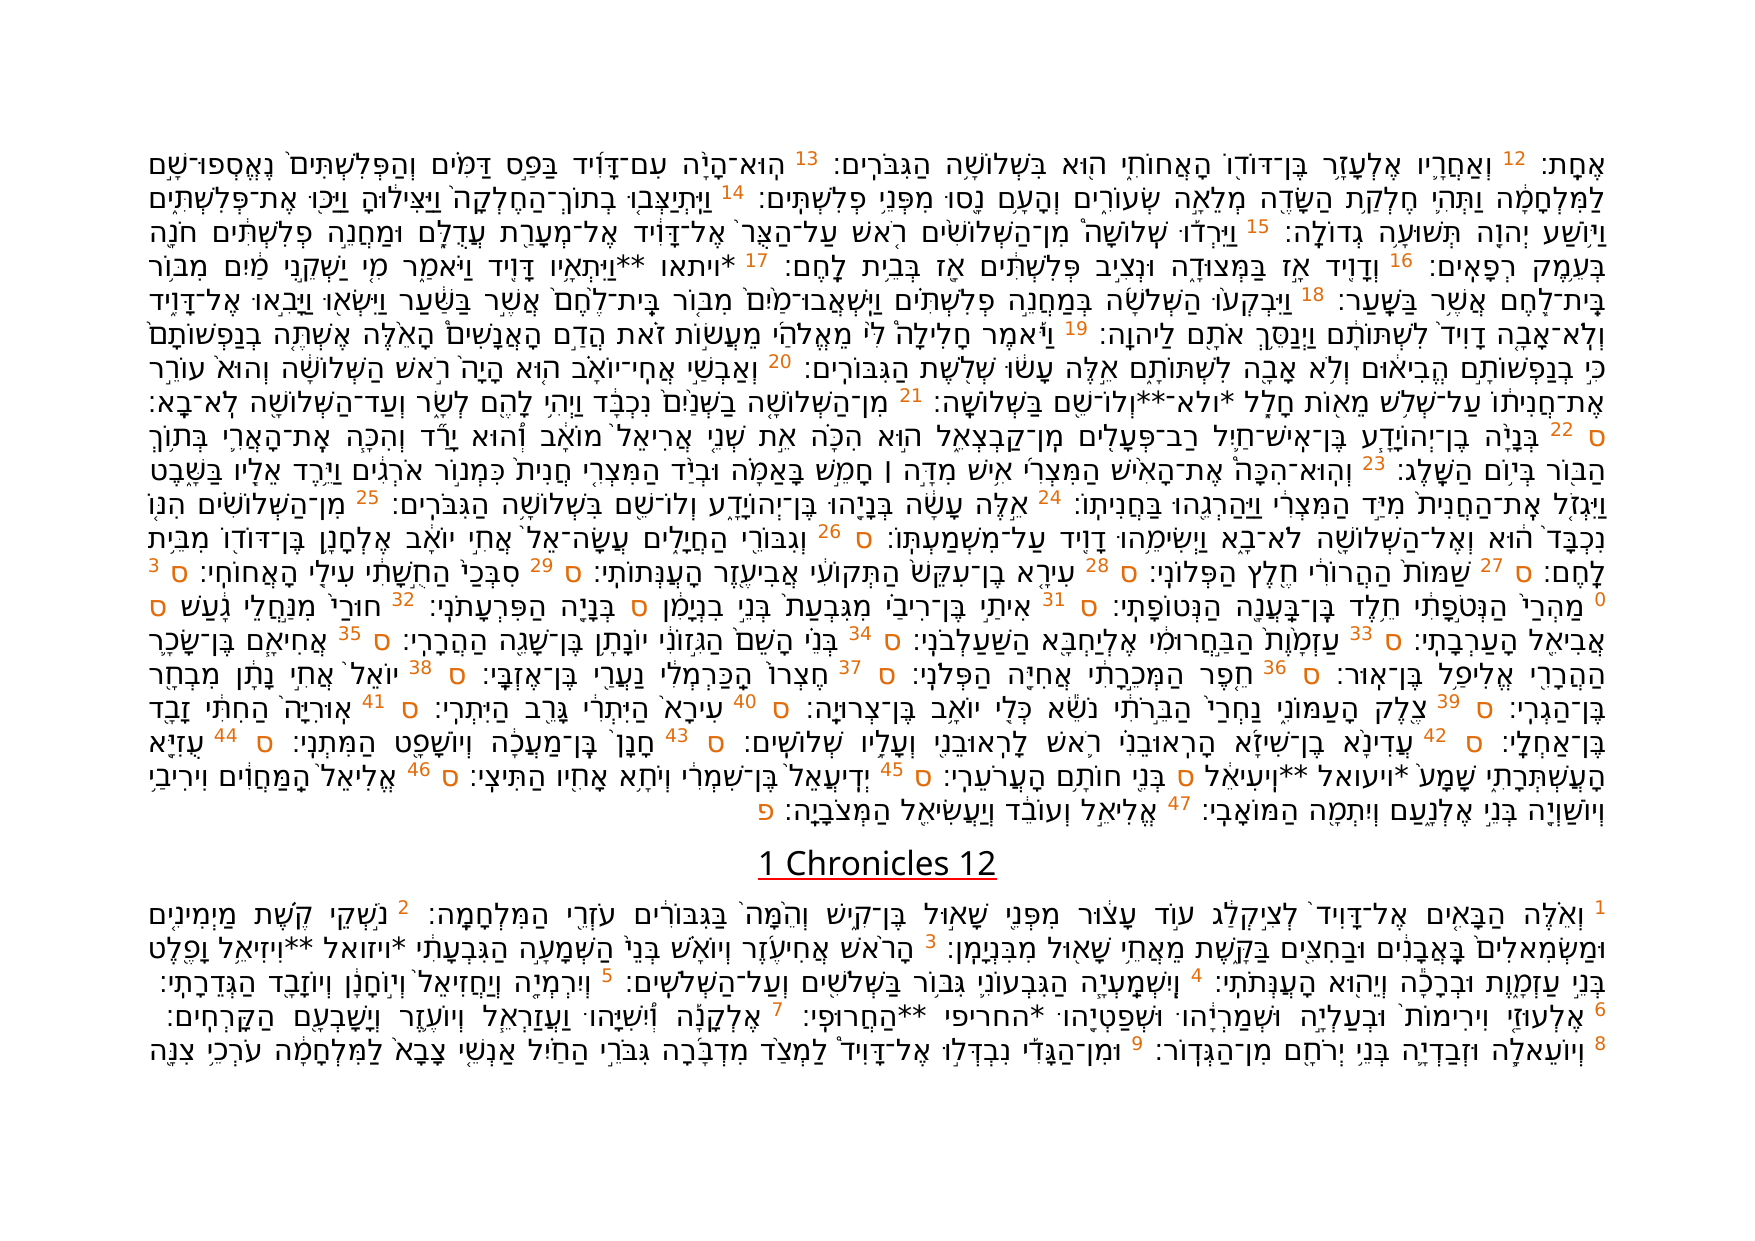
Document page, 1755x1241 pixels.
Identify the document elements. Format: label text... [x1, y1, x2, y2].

text 1 Chronicles 12 [148, 839, 1606, 885]
text 1 וְאֵ֗לֶּה הַבָּאִ֤ים אֶל־דָּוִיד֙ לְצִ֣יקְלַ֔ג ע֣וֹד עָצ֔וּר מִפְּנֵ֖י שָׁא֣וּל בֶּן־קִ֑ישׁ וְהֵ֙מָּה֙ בַּגִּבּוֹרִ֔ים עֹזְרֵ֖י הַמִּלְחָמָֽה׃ ‬‬‬2 נֹ֣שְׁקֵי קֶ֗שֶׁת מַיְמִינִ֤ים וּמַשְׂמִאלִים֙ בָּֽאֲבָנִ֔ים וּבַחִצִּ֖ים בַּקָּ֑שֶׁת מֵאֲחֵ֥י שָׁא֖וּל מִבִּנְיָמִֽן׃ ‬‬3 הָרֹ֨אשׁ אֲחִיעֶ֜זֶר וְיוֹאָ֗שׁ בְּנֵי֙ הַשְּׁמָעָ֣ה הַגִּבְעָתִ֔י *ויזואל **וִיזִיאֵ֥ל וָפֶ֖לֶט בְּנֵ֣י עַזְמָ֑וֶת וּבְרָכָ֕ה וְיֵה֖וּא הָעֲנְּתֹתִֽי׃ ‬‬4 וְיִֽשְׁמַֽעְיָ֧ה הַגִּבְעוֹנִ֛י גִּבּ֥וֹר בַּשְּׁלֹשִׁ֖ים וְעַל־הַשְּׁלֹשִֽׁים׃ ‬‬5 וְיִרְמְיָ֤ה וְיַחֲזִיאֵל֙ וְי֣וֹחָנָ֔ן וְיוֹזָבָ֖ד הַגְּדֵרָתִֽי׃ ‬‬6 אֶלְעוּזַ֤י וִירִימוֹת֙ וּבְעַלְיָ֣ה וּשְׁמַרְיָ֔הוּ וּשְׁפַטְיָ֖הוּ *החריפי **הַחֲרוּפִֽי׃ ‬‬7 אֶלְקָנָ֡ה וְ֠יִשִׁיָּהוּ וַעֲזַרְאֵ֧ל וְיוֹעֶ֛זֶר וְיָשָׁבְעָ֖ם הַקָּרְחִֽים׃ ‬‬8 וְיוֹעֵאלָ֧ה וּזְבַדְיָ֛ה בְּנֵ֥י יְרֹחָ֖ם מִן־הַגְּדֽוֹר׃ ‬‬9 וּמִן־הַגָּדִ֡י נִבְדְּל֣וּ אֶל־דָּוִיד֩ לַמְצַ֨ד מִדְבָּ֜רָה גִּבֹּרֵ֣י הַחַ֗יִל אַנְשֵׁ֤י צָבָא֙ לַמִּלְחָמָ֔ה עֹרְכֵ֥י צִנָּ֖ה וָרֹ֑מַח וּפְנֵ֤י אַרְיֵה֙ פְּנֵיהֶ֔ם וְכִצְבָאיִ֥ם עַל־הֶהָרִ֖ים לְמַהֵֽר׃ ס ‬‬10 עֵ֖זֶר הָרֹ֑אשׁ עֹבַדְיָה֙ הַשֵּׁנִ֔י אֱלִיאָ֖ב הַשְּׁלִשִֽׁי׃ ‬‬11 מִשְׁמַנָּה֙ הָרְבִיעִ֔י יִרְמְיָ֖ה הַחֲמִשִֽׁי׃ ‬‬12 עַתַּי֙ הַשִּׁשִּׁ֔י אֱלִיאֵ֖ל הַשְּׁבִעִֽי׃ ‬‬13 יֽוֹחָנָן֙ הַשְּׁמִינִ֔י אֶלְזָבָ֖ד הַתְּשִׁיעִֽי׃ ‬‬14 יִרְמְיָ֙הוּ֙ הָעֲשִׂירִ֔י ס מַכְבַּנַּ֖י עַשְׁתֵּ֥י עָשָֽׂר׃ ‬‬15 אֵ֥לֶּה מִבְּנֵי־גָ֖ד רָאשֵׁ֣י הַצָּבָ֑א אֶחָ֤ד לְמֵאָה֙ הַקָּטָ֔ן וְהַגָּד֖וֹל לְאָֽלֶף׃ ‬‬16 אֵ֣לֶּה הֵ֗ם אֲשֶׁ֨ר עָבְר֤וּ אֶת־הַיַּרְדֵּן֙ בַּחֹ֣דֶשׁ הָרִאשׁ֔וֹן וְה֥וּא מְמַלֵּ֖א עַל־כָּל־*גדיתיו **גְּדוֹתָ֑יו וַיַּבְרִ֙יחוּ֙ אֶת־כָּל־הָ֣עֲמָקִ֔ים לַמִּזְרָ֖ח וְלַֽמַּעֲרָֽב׃ ס ‬‬17 וַיָּבֹ֗אוּ מִן־בְּנֵ֤י בִנְיָמִן֙ וִֽיהוּדָ֔ה עַד־לַמְצָ֖ד לְדָוִֽיד׃ ‬‬18 וַיֵּצֵ֣א דָוִיד֮ לִפְנֵיהֶם֒ וַיַּ֙עַן֙ וַיֹּ֣אמֶר לָהֶ֔ם אִם־לְשָׁל֞וֹם בָּאתֶ֤ם אֵלַי֙ לְעָזְרֵ֔נִי יִֽהְיֶה־לִּ֧י עֲלֵיכֶ֛ם לֵבָ֖ב לְיָ֑חַד וְאִֽם־לְרַמּוֹתַ֣נִי לְצָרַ֗י בְּלֹ֤א חָמָס֙ בְּכַפַּ֔י יֵ֛רֶא אֱלֹהֵ֥י אֲבוֹתֵ֖ינוּ וְיוֹכַֽח׃ ס ‬‬19 וְר֣וּחַ לָבְשָׁ֗ה אֶת־עֲמָשַׂי֮ רֹ֣אשׁ *השלושים **הַשָּׁלִישִׁים֒ לְךָ֤ דָוִיד֙ וְעִמְּךָ֣ בֶן־יִשַׁ֔י שָׁל֨וֹם ׀ שָׁל֜וֹם לְךָ֗ וְשָׁלוֹם֙ לְעֹ֣זְרֶ֔ךָ כִּ֥י עֲזָרְךָ֖ אֱלֹהֶ֑יךָ וַיְקַבְּלֵ֣ם דָּוִ֔יד וַֽיִּתְּנֵ֖ם בְּרָאשֵׁ֥י הַגְּדֽוּד׃ פ ‬‬‬‬‬‬‬‬‬‬‬‬‬‬‬‬‬‬‬‬ [148, 897, 1606, 1067]
text 10 וְאֵ֨לֶּה רָאשֵׁ֤י הַגִּבּוֹרִים֙ אֲשֶׁ֣ר לְדָוִ֔יד הַמִּתְחַזְּקִ֨ים עִמּ֧וֹ בְמַלְכוּת֛וֹ עִם־כָּל־יִשְׂרָאֵ֖ל לְהַמְלִיכ֑וֹ כִּדְבַ֥ר יְהוָ֖ה עַל־יִשְׂרָאֵֽל׃ ס ‬‬11 וְאֵ֛לֶּה מִסְפַּ֥ר הַגִּבֹּרִ֖ים אֲשֶׁ֣ר לְדָוִ֑יד יָשָׁבְעָ֣ם בֶּן־חַכְמוֹנִ֗י רֹ֚אשׁ *השלושים **הַשָּׁ֣לִישִׁ֔ים הֽוּא־עוֹרֵ֧ר אֶת־חֲנִית֛וֹ עַל־שְׁלֹשׁ־מֵא֥וֹת חָלָ֖ל בְּפַ֥עַם אֶחָֽת׃ ‬‬12 וְאַחֲרָ֛יו אֶלְעָזָ֥ר בֶּן־דּוֹד֖וֹ הָאֲחוֹחִ֑י ה֖וּא בִּשְׁלוֹשָׁ֥ה הַגִּבֹּרִֽים׃ ‬‬13 הֽוּא־הָיָ֨ה עִם־דָּוִ֜יד בַּפַּ֣ס דַּמִּ֗ים וְהַפְּלִשְׁתִּים֙ נֶאֱסְפוּ־שָׁ֣ם לַמִּלְחָמָ֔ה וַתְּהִ֛י חֶלְקַ֥ת הַשָּׂדֶ֖ה מְלֵאָ֣ה שְׂעוֹרִ֑ים וְהָעָ֥ם נָ֖סוּ מִפְּנֵ֥י פְלִשְׁתִּֽים׃ ‬‬14 וַיִּֽתְיַצְּב֤וּ בְתוֹךְ־הַחֶלְקָה֙ וַיַּצִּיל֔וּהָ וַיַּכּ֖וּ אֶת־פְּלִשְׁתִּ֑ים וַיּ֥וֹשַׁע יְהוָ֖ה תְּשׁוּעָ֥ה גְדוֹלָֽה׃ ‬‬15 וַיֵּרְד֡וּ שְֽׁלוֹשָׁה֩ מִן־הַשְּׁלוֹשִׁ֨ים רֹ֤אשׁ עַל־הַצֻּר֙ אֶל־דָּוִ֔יד אֶל־מְעָרַ֖ת עֲדֻלָּ֑ם וּמַחֲנֵ֣ה פְלִשְׁתִּ֔ים חֹנָ֖ה בְּעֵ֥מֶק רְפָאִֽים׃ ‬‬16 וְדָוִ֖יד אָ֣ז בַּמְּצוּדָ֑ה וּנְצִ֣יב פְּלִשְׁתִּ֔ים אָ֖ז בְּבֵ֥ית לָֽחֶם׃ ‬‬17 *ויתאו **וַיִּתְאָ֥יו דָּוִ֖יד וַיֹּאמַ֑ר מִ֚י יַשְׁקֵ֣נִי מַ֔יִם מִבּ֥וֹר בֵּֽית־לֶ֖חֶם אֲשֶׁ֥ר בַּשָּֽׁעַר׃ ‬‬18 וַיִּבְקְע֨וּ הַשְּׁלֹשָׁ֜ה בְּמַחֲנֵ֣ה פְלִשְׁתִּ֗ים וַיִּֽשְׁאֲבוּ־מַ֙יִם֙ מִבּ֤וֹר בֵּֽית־לֶ֙חֶם֙ אֲשֶׁ֣ר בַּשַּׁ֔עַר וַיִּשְׂא֖וּ וַיָּבִ֣אוּ אֶל־דָּוִ֑יד וְלֹֽא־אָבָ֤ה דָוִיד֙ לִשְׁתּוֹתָ֔ם וַיְנַסֵּ֥ךְ אֹתָ֖ם לַיהוָֽה׃ ‬‬19 וַיֹּ֡אמֶר חָלִילָה֩ לִּ֨י מֵאֱלֹהַ֜י מֵעֲשׂ֣וֹת זֹ֗את הֲדַ֣ם הָאֲנָשִׁים֩ הָאֵ֨לֶּה אֶשְׁתֶּ֤ה בְנַפְשׁוֹתָם֙ כִּ֣י בְנַפְשׁוֹתָ֣ם הֱבִיא֔וּם וְלֹ֥א אָבָ֖ה לִשְׁתּוֹתָ֑ם אֵ֣לֶּה עָשׂ֔וּ שְׁלֹ֖שֶׁת הַגִּבּוֹרִֽים׃ ‬‬20 וְאַבְשַׁ֣י אֲחִֽי־יוֹאָ֗ב ה֤וּא הָיָה֙ רֹ֣אשׁ הַשְּׁלוֹשָׁ֔ה וְהוּא֙ עוֹרֵ֣ר אֶת־חֲנִית֔וֹ עַל־שְׁלֹ֥שׁ מֵא֖וֹת חָלָ֑ל *ולא־**וְלוֹ־שֵׁ֖ם בַּשְּׁלוֹשָֽׁה׃ ‬‬21 מִן־הַשְּׁלוֹשָׁ֤ה בַשְּׁנַ֙יִם֙ נִכְבָּ֔ד וַיְהִ֥י לָהֶ֖ם לְשָׂ֑ר וְעַד־הַשְּׁלוֹשָׁ֖ה לֹֽא־בָֽא׃ ס ‬‬22 בְּנָיָ֨ה בֶן־יְהוֹיָדָ֧ע בֶּן־אִֽישׁ־חַ֛יִל רַב־פְּעָלִ֖ים מִֽן־קַבְצְאֵ֑ל ה֣וּא הִכָּ֗ה אֵ֣ת שְׁנֵ֤י אֲרִיאֵל֙ מוֹאָ֔ב וְ֠הוּא יָרַ֞ד וְהִכָּ֧ה אֶֽת־הָאֲרִ֛י בְּת֥וֹךְ הַבּ֖וֹר בְּי֥וֹם הַשָּֽׁלֶג׃ ‬‬23 וְהֽוּא־הִכָּה֩ אֶת־הָאִ֨ישׁ הַמִּצְרִ֜י אִ֥ישׁ מִדָּ֣ה ׀ חָמֵ֣שׁ בָּאַמָּ֗ה וּבְיַ֨ד הַמִּצְרִ֤י חֲנִית֙ כִּמְנ֣וֹר אֹרְגִ֔ים וַיֵּ֥רֶד אֵלָ֖יו בַּשָּׁ֑בֶט וַיִּגְזֹ֤ל אֶֽת־הַחֲנִית֙ מִיַּ֣ד הַמִּצְרִ֔י וַיַּהַרְגֵ֖הוּ בַּחֲנִיתֽוֹ׃ ‬‬24 אֵ֣לֶּה עָשָׂ֔ה בְּנָיָ֖הוּ בֶּן־יְהוֹיָדָ֑ע וְלוֹ־שֵׁ֖ם בִּשְׁלוֹשָׁ֥ה הַגִּבֹּרִֽים׃ ‬‬25 מִן־הַשְּׁלוֹשִׁ֗ים הִנּ֤וֹ נִכְבָּד֙ ה֔וּא וְאֶל־הַשְּׁלוֹשָׁ֖ה לֹא־בָ֑א וַיְשִׂימֵ֥הוּ דָוִ֖יד עַל־מִשְׁמַעְתּֽוֹ׃ ס ‬‬26 וְגִבּוֹרֵ֖י הַחֲיָלִ֑ים עֲשָׂה־אֵל֙ אֲחִ֣י יוֹאָ֔ב אֶלְחָנָ֥ן בֶּן־דּוֹד֖וֹ מִבֵּ֥ית לָֽחֶם׃ ס ‬‬27 שַׁמּוֹת֙ הַהֲרוֹרִ֔י חֶ֖לֶץ הַפְּלוֹנִֽי׃ ס ‬‬28 עִירָ֤א בֶן־עִקֵּשׁ֙ הַתְּקוֹעִ֔י אֲבִיעֶ֖זֶר הָעֲנְּתוֹתִֽי׃ ס ‬‬29 סִבְּכַי֙ הַחֻ֣שָׁתִ֔י עִילַ֖י הָאֲחוֹחִֽי׃ ס ‬‬30 מַהְרַי֙ הַנְּטֹ֣פָתִ֔י חֵ֥לֶד בֶּֽן־בַּֽעֲנָ֖ה הַנְּטוֹפָתִֽי׃ ס ‬‬31 אִיתַ֣י בֶּן־רִיבַ֗י מִגִּבְעַת֙ בְּנֵ֣י בִנְיָמִ֔ן ס בְּנָיָ֖ה הַפִּרְעָתֹנִֽי׃ ‬‬32 חוּרַי֙ מִנַּ֣חֲלֵי גָ֔עַשׁ ס אֲבִיאֵ֖ל הָעַרְבָתִֽי׃ ס ‬‬33 עַזְמָ֙וֶת֙ הַבַּ֣חֲרוּמִ֔י אֶלְיַחְבָּ֖א הַשַּׁעַלְבֹנִֽי׃ ס ‬‬34 בְּנֵ֗י הָשֵׁם֙ הַגִּ֣זוֹנִ֔י יוֹנָתָ֥ן בֶּן־שָׁגֵ֖ה הַהֲרָרִֽי׃ ס ‬‬35 אֲחִיאָ֧ם בֶּן־שָׂכָ֛ר הַהֲרָרִ֖י אֱלִיפַ֥ל בֶּן־אֽוּר׃ ס ‬‬36 חֵ֚פֶר הַמְּכֵ֣רָתִ֔י אֲחִיָּ֖ה הַפְּלֹנִֽי׃ ס ‬‬37 חֶצְרוֹ֙ הַֽכַּרְמְלִ֔י נַעֲרַ֖י בֶּן־אֶזְבָּֽי׃ ס ‬‬38 יוֹאֵל֙ אֲחִ֣י נָתָ֔ן מִבְחָ֖ר בֶּן־הַגְרִֽי׃ ס ‬‬39 צֶ֖לֶק הָעַמּוֹנִ֑י נַחְרַי֙ הַבֵּ֣רֹתִ֔י נֹשֵׂ֕א כְּלֵ֖י יוֹאָ֥ב בֶּן־צְרוּיָֽה׃ ס ‬‬40 עִירָא֙ הַיִּתְרִ֔י גָּרֵ֖ב הַיִּתְרִֽי׃ ס ‬‬41 אֽוּרִיָּה֙ הַחִתִּ֔י זָבָ֖ד בֶּן־אַחְלָֽי׃ ס ‬‬42 עֲדִינָ֨א בֶן־שִׁיזָ֜א הָרֽאוּבֵנִ֗י רֹ֛אשׁ לָרֽאוּבֵנִ֖י וְעָלָ֥יו שְׁלוֹשִֽׁים׃ ס ‬‬43 חָנָן֙ בֶּֽן־מַעֲכָ֔ה וְיוֹשָׁפָ֖ט הַמִּתְנִֽי׃ ס ‬‬44 עֻזִיָּ֖א הָעֲשְׁתְּרָתִ֑י שָׁמָע֙ *ויעואל **וִֽיעִיאֵ֔ל ס בְּנֵ֖י חוֹתָ֥ם הָעֲרֹעֵרִֽי׃ ס ‬‬45 יְדִֽיעֲאֵל֙ בֶּן־שִׁמְרִ֔י וְיֹחָ֥א אָחִ֖יו הַתִּיצִֽי׃ ס ‬‬46 אֱלִיאֵל֙ הַֽמַּחֲוִ֔ים וִירִיבַ֥י וְיוֹשַׁוְיָ֖ה בְּנֵ֣י אֶלְנָ֑עַם וְיִתְמָ֖ה הַמּוֹאָבִֽי׃ ‬‬47 אֱלִיאֵ֣ל וְעוֹבֵ֔ד וְיַעֲשִׂיאֵ֖ל הַמְּצֹבָיָֽה׃ פ ‬‬‬‬‬‬‬‬‬‬‬‬‬‬‬‬‬‬‬‬‬‬‬‬‬‬‬‬‬‬‬‬‬‬‬‬‬‬‬‬ [148, 148, 1606, 827]
